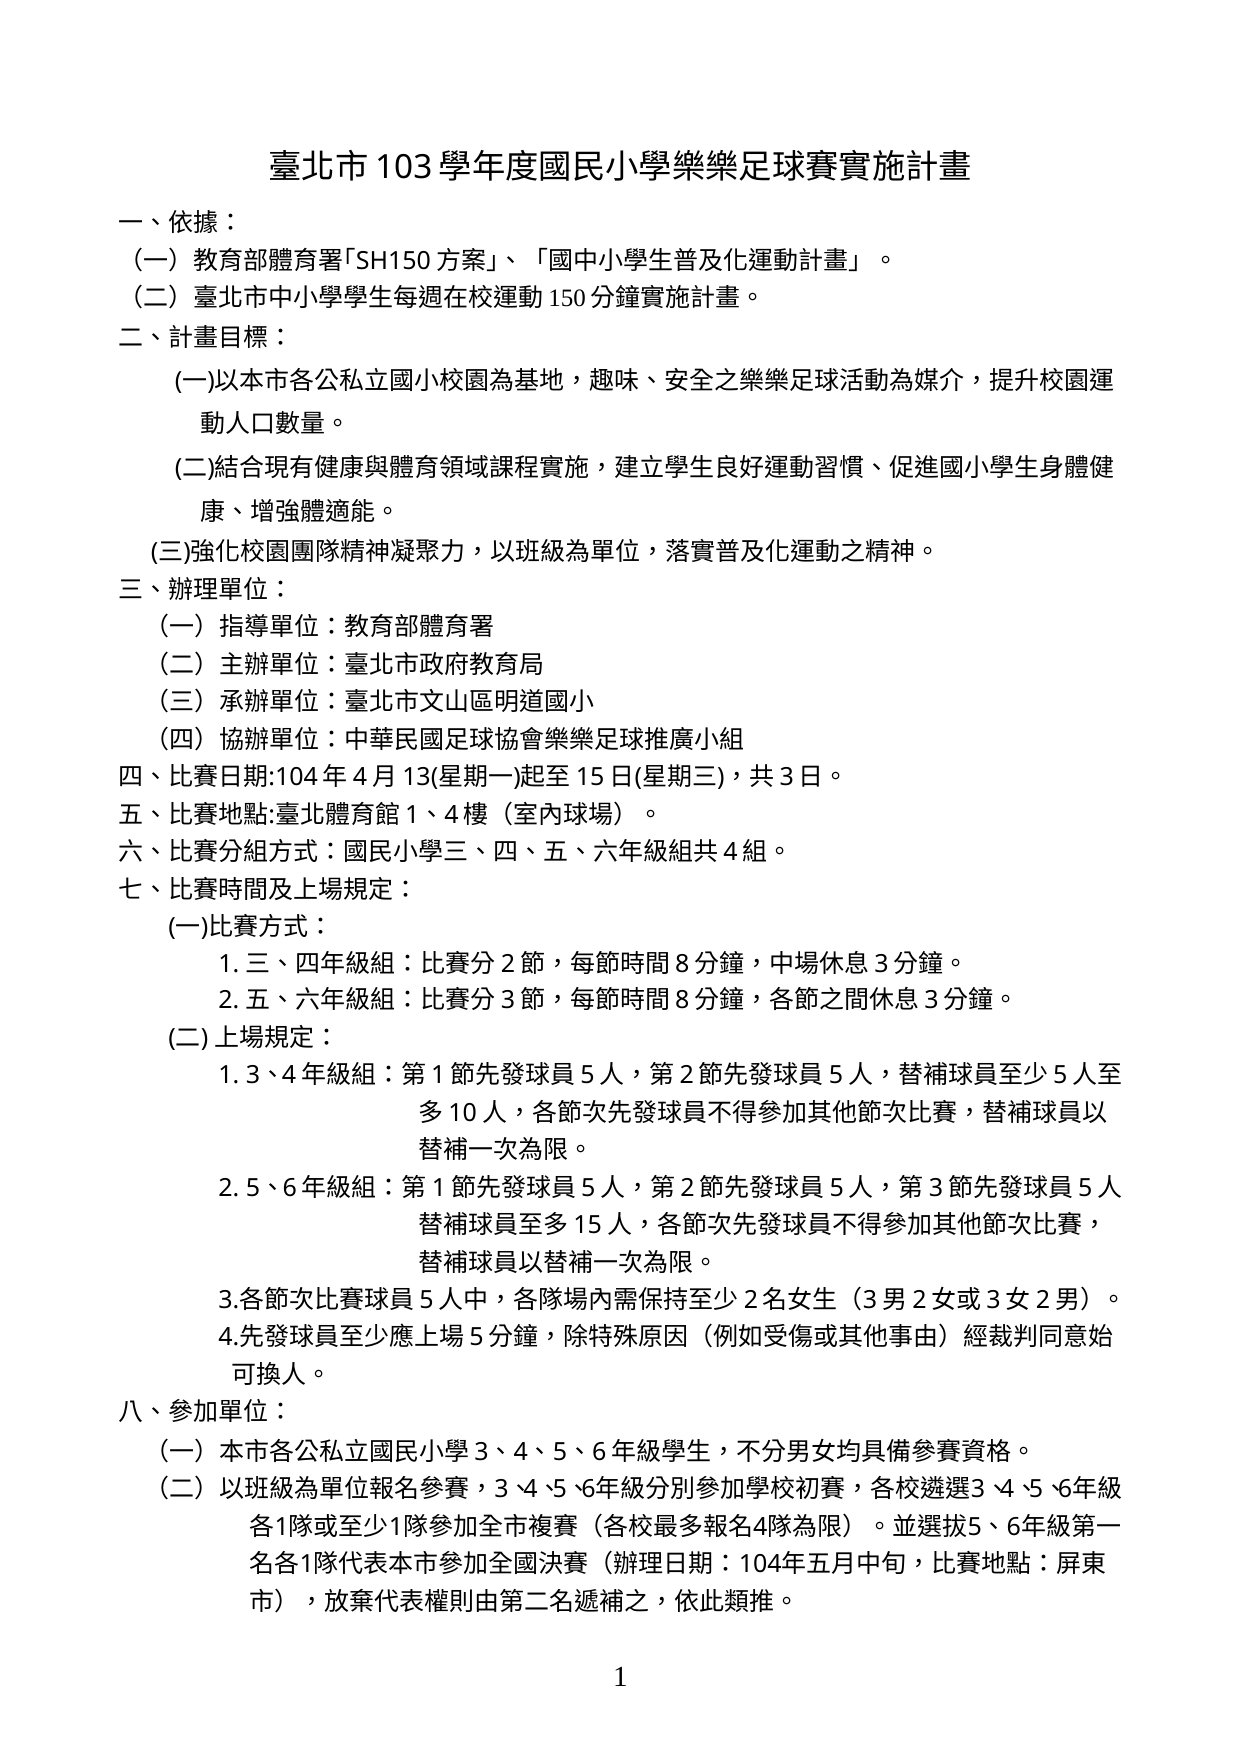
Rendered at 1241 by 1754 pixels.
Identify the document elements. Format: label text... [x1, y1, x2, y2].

text （二）臺北市中小學學生每週在校運動150分鐘實施計畫。 [118, 277, 1122, 314]
text 三、辦理單位： [118, 569, 1122, 606]
text (二) 上場規定： [118, 1016, 1122, 1054]
text 2. 5、6年級組：第1節先發球員5人，第2節先發球員5人，第3節先發球員5人，替補球員至多15人，各節次先發球員不得參加其他節次比賽，替補球員以替補一次為限。 [218, 1166, 1122, 1279]
text (一)比賽方式： [118, 906, 1122, 944]
text 動人口數量。 [168, 398, 1122, 442]
text 康、增強體適能。 [168, 485, 1122, 529]
text 2. 五、六年級組：比賽分3節，每節時間8分鐘，各節之間休息3分鐘。 [218, 980, 1122, 1016]
text 一、依據： [118, 202, 1122, 239]
text 1. 三、四年級組：比賽分2節，每節時間8分鐘，中場休息3分鐘。 [218, 944, 1122, 980]
text (二)結合現有健康與體育領域課程實施，建立學生良好運動習慣、促進國小學生身體健 [168, 442, 1122, 485]
text （一）本市各公私立國民小學3、4、5、6年級學生，不分男女均具備參賽資格。 [118, 1429, 1122, 1468]
text （二）以班級為單位報名參賽，3、4、5、6年級分別參加學校初賽，各校遴選3、4、5、6年級各1隊或至少1隊參加全市複賽（各校最多報名4隊為限）。並選拔5、6年級第一名各1隊代表本市參加全國決賽（辦理日期：104年五月中旬，比賽地點：屏東市），放棄代表權則由第二名遞補之，依此類推。 [118, 1468, 1122, 1618]
text (三)強化校園團隊精神凝聚力，以班級為單位，落實普及化運動之精神。 [118, 529, 1122, 569]
text 1. 3、4年級組：第1節先發球員5人，第2節先發球員5人，替補球員至少5人至多10人，各節次先發球員不得參加其他節次比賽，替補球員以替補一次為限。 [218, 1054, 1122, 1166]
text 臺北市103學年度國民小學樂樂足球賽實施計畫 [118, 127, 1122, 202]
text （四）協辦單位：中華民國足球協會樂樂足球推廣小組 [118, 719, 1122, 756]
text （三）承辦單位：臺北市文山區明道國小 [118, 681, 1122, 719]
text 六、比賽分組方式：國民小學三、四、五、六年級組共4組。 [118, 831, 1122, 869]
text 可換人。 [118, 1354, 1122, 1391]
text 八、參加單位： [118, 1391, 1122, 1429]
text 二、計畫目標： [118, 314, 1122, 354]
text 七、比賽時間及上場規定： [118, 869, 1122, 906]
text (一)以本市各公私立國小校園為基地，趣味、安全之樂樂足球活動為媒介，提升校園運 [168, 354, 1122, 398]
text 3.各節次比賽球員5人中，各隊場內需保持至少2名女生（3男2女或3女2男）。 [118, 1279, 1122, 1316]
text （一）指導單位：教育部體育署 [118, 606, 1122, 644]
text （一）教育部體育署｢SH150方案｣、「國中小學生普及化運動計畫」。 [118, 239, 1122, 277]
text （二）主辦單位：臺北市政府教育局 [118, 644, 1122, 681]
text 五、比賽地點:臺北體育館1、4樓（室內球場）。 [118, 794, 1122, 831]
text 4.先發球員至少應上場5分鐘，除特殊原因（例如受傷或其他事由）經裁判同意始 [118, 1316, 1122, 1354]
text 四、比賽日期:104年4月13(星期一)起至15日(星期三)，共3日。 [118, 756, 1122, 794]
